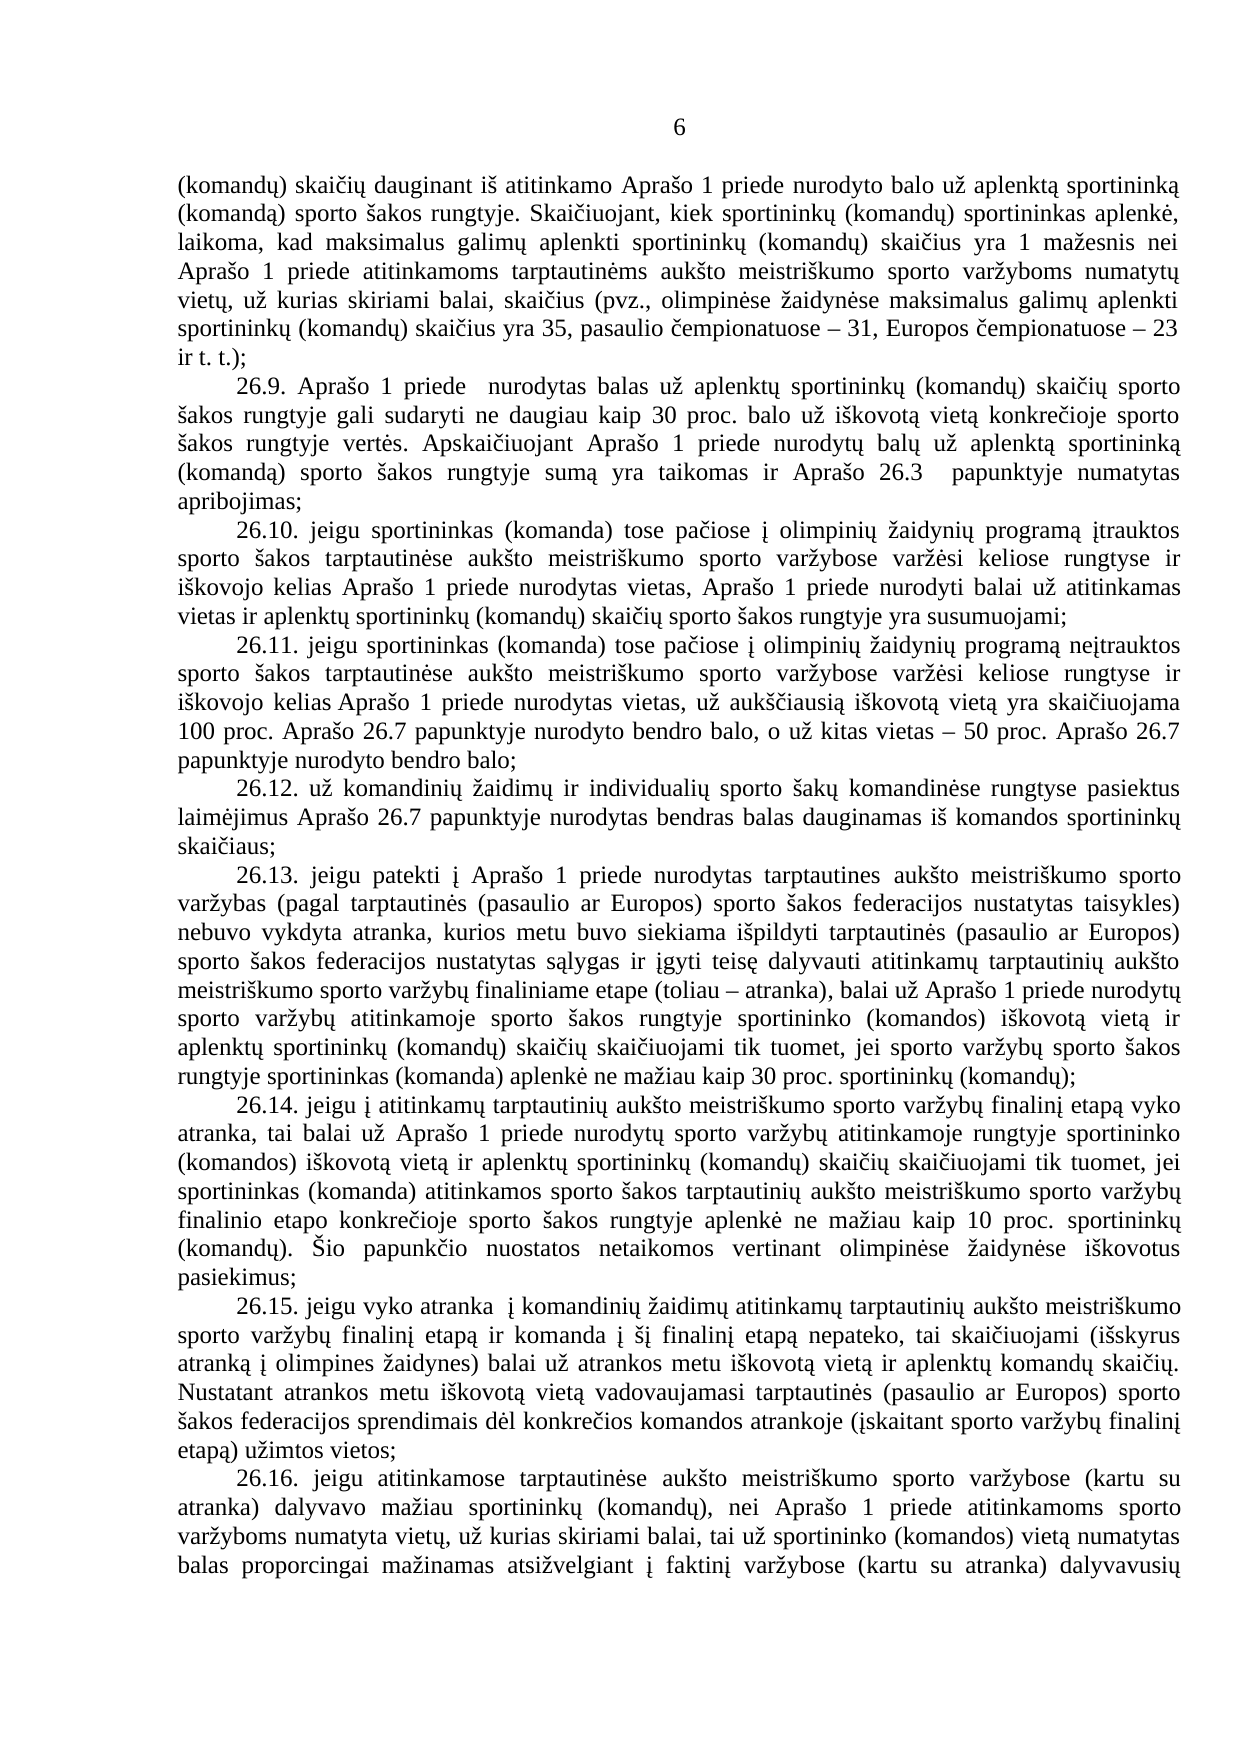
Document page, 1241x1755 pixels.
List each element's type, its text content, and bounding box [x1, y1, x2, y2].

text 26.11. jeigu sportininkas (komanda) tose pačiose į olimpinių žaidynių programą neįtrauktos sporto šakos tarptautinėse aukšto meistriškumo sporto varžybose varžėsi keliose rungtyse ir iškovojo kelias Aprašo 1 priede nurodytas vietas, už aukščiausią iškovotą vietą yra skaičiuojama 100 proc. Aprašo 26.7 papunktyje nurodyto bendro balo, o už kitas vietas – 50 proc. Aprašo 26.7 papunktyje nurodyto bendro balo; [177, 630, 1181, 773]
text 26.9. Aprašo 1 priede nurodytas balas už aplenktų sportininkų (komandų) skaičių sporto šakos rungtyje gali sudaryti ne daugiau kaip 30 proc. balo už iškovotą vietą konkrečioje sporto šakos rungtyje vertės. Apskaičiuojant Aprašo 1 priede nurodytų balų už aplenktą sportininką (komandą) sporto šakos rungtyje sumą yra taikomas ir Aprašo 26.3 papunktyje numatytas apribojimas; [177, 371, 1181, 515]
text 26.15. jeigu vyko atranka į komandinių žaidimų atitinkamų tarptautinių aukšto meistriškumo sporto varžybų finalinį etapą ir komanda į šį finalinį etapą nepateko, tai skaičiuojami (išskyrus atranką į olimpines žaidynes) balai už atrankos metu iškovotą vietą ir aplenktų komandų skaičių. Nustatant atrankos metu iškovotą vietą vadovaujamasi tarptautinės (pasaulio ar Europos) sporto šakos federacijos sprendimais dėl konkrečios komandos atrankoje (įskaitant sporto varžybų finalinį etapą) užimtos vietos; [177, 1291, 1181, 1463]
text (komandų) skaičių dauginant iš atitinkamo Aprašo 1 priede nurodyto balo už aplenktą sportininką (komandą) sporto šakos rungtyje. Skaičiuojant, kiek sportininkų (komandų) sportininkas aplenkė, laikoma, kad maksimalus galimų aplenkti sportininkų (komandų) skaičius yra 1 mažesnis nei Aprašo 1 priede atitinkamoms tarptautinėms aukšto meistriškumo sporto varžyboms numatytų vietų, už kurias skiriami balai, skaičius (pvz., olimpinėse žaidynėse maksimalus galimų aplenkti sportininkų (komandų) skaičius yra 35, pasaulio čempionatuose – 31, Europos čempionatuose – 23 ir t. t.); [177, 170, 1179, 371]
text 26.16. jeigu atitinkamose tarptautinėse aukšto meistriškumo sporto varžybose (kartu su atranka) dalyvavo mažiau sportininkų (komandų), nei Aprašo 1 priede atitinkamoms sporto varžyboms numatyta vietų, už kurias skiriami balai, tai už sportininko (komandos) vietą numatytas balas proporcingai mažinamas atsižvelgiant į faktinį varžybose (kartu su atranka) dalyvavusių [177, 1463, 1181, 1578]
text 26.12. už komandinių žaidimų ir individualių sporto šakų komandinėse rungtyse pasiektus laimėjimus Aprašo 26.7 papunktyje nurodytas bendras balas dauginamas iš komandos sportininkų skaičiaus; [177, 773, 1181, 860]
text 26.10. jeigu sportininkas (komanda) tose pačiose į olimpinių žaidynių programą įtrauktos sporto šakos tarptautinėse aukšto meistriškumo sporto varžybose varžėsi keliose rungtyse ir iškovojo kelias Aprašo 1 priede nurodytas vietas, Aprašo 1 priede nurodyti balai už atitinkamas vietas ir aplenktų sportininkų (komandų) skaičių sporto šakos rungtyje yra susumuojami; [177, 515, 1181, 630]
text 26.13. jeigu patekti į Aprašo 1 priede nurodytas tarptautines aukšto meistriškumo sporto varžybas (pagal tarptautinės (pasaulio ar Europos) sporto šakos federacijos nustatytas taisykles) nebuvo vykdyta atranka, kurios metu buvo siekiama išpildyti tarptautinės (pasaulio ar Europos) sporto šakos federacijos nustatytas sąlygas ir įgyti teisę dalyvauti atitinkamų tarptautinių aukšto meistriškumo sporto varžybų finaliniame etape (toliau – atranka), balai už Aprašo 1 priede nurodytų sporto varžybų atitinkamoje sporto šakos rungtyje sportininko (komandos) iškovotą vietą ir aplenktų sportininkų (komandų) skaičių skaičiuojami tik tuomet, jei sporto varžybų sporto šakos rungtyje sportininkas (komanda) aplenkė ne mažiau kaip 30 proc. sportininkų (komandų); [177, 860, 1181, 1090]
text 26.14. jeigu į atitinkamų tarptautinių aukšto meistriškumo sporto varžybų finalinį etapą vyko atranka, tai balai už Aprašo 1 priede nurodytų sporto varžybų atitinkamoje rungtyje sportininko (komandos) iškovotą vietą ir aplenktų sportininkų (komandų) skaičių skaičiuojami tik tuomet, jei sportininkas (komanda) atitinkamos sporto šakos tarptautinių aukšto meistriškumo sporto varžybų finalinio etapo konkrečioje sporto šakos rungtyje aplenkė ne mažiau kaip 10 proc. sportininkų (komandų). Šio papunkčio nuostatos netaikomos vertinant olimpinėse žaidynėse iškovotus pasiekimus; [177, 1090, 1181, 1291]
